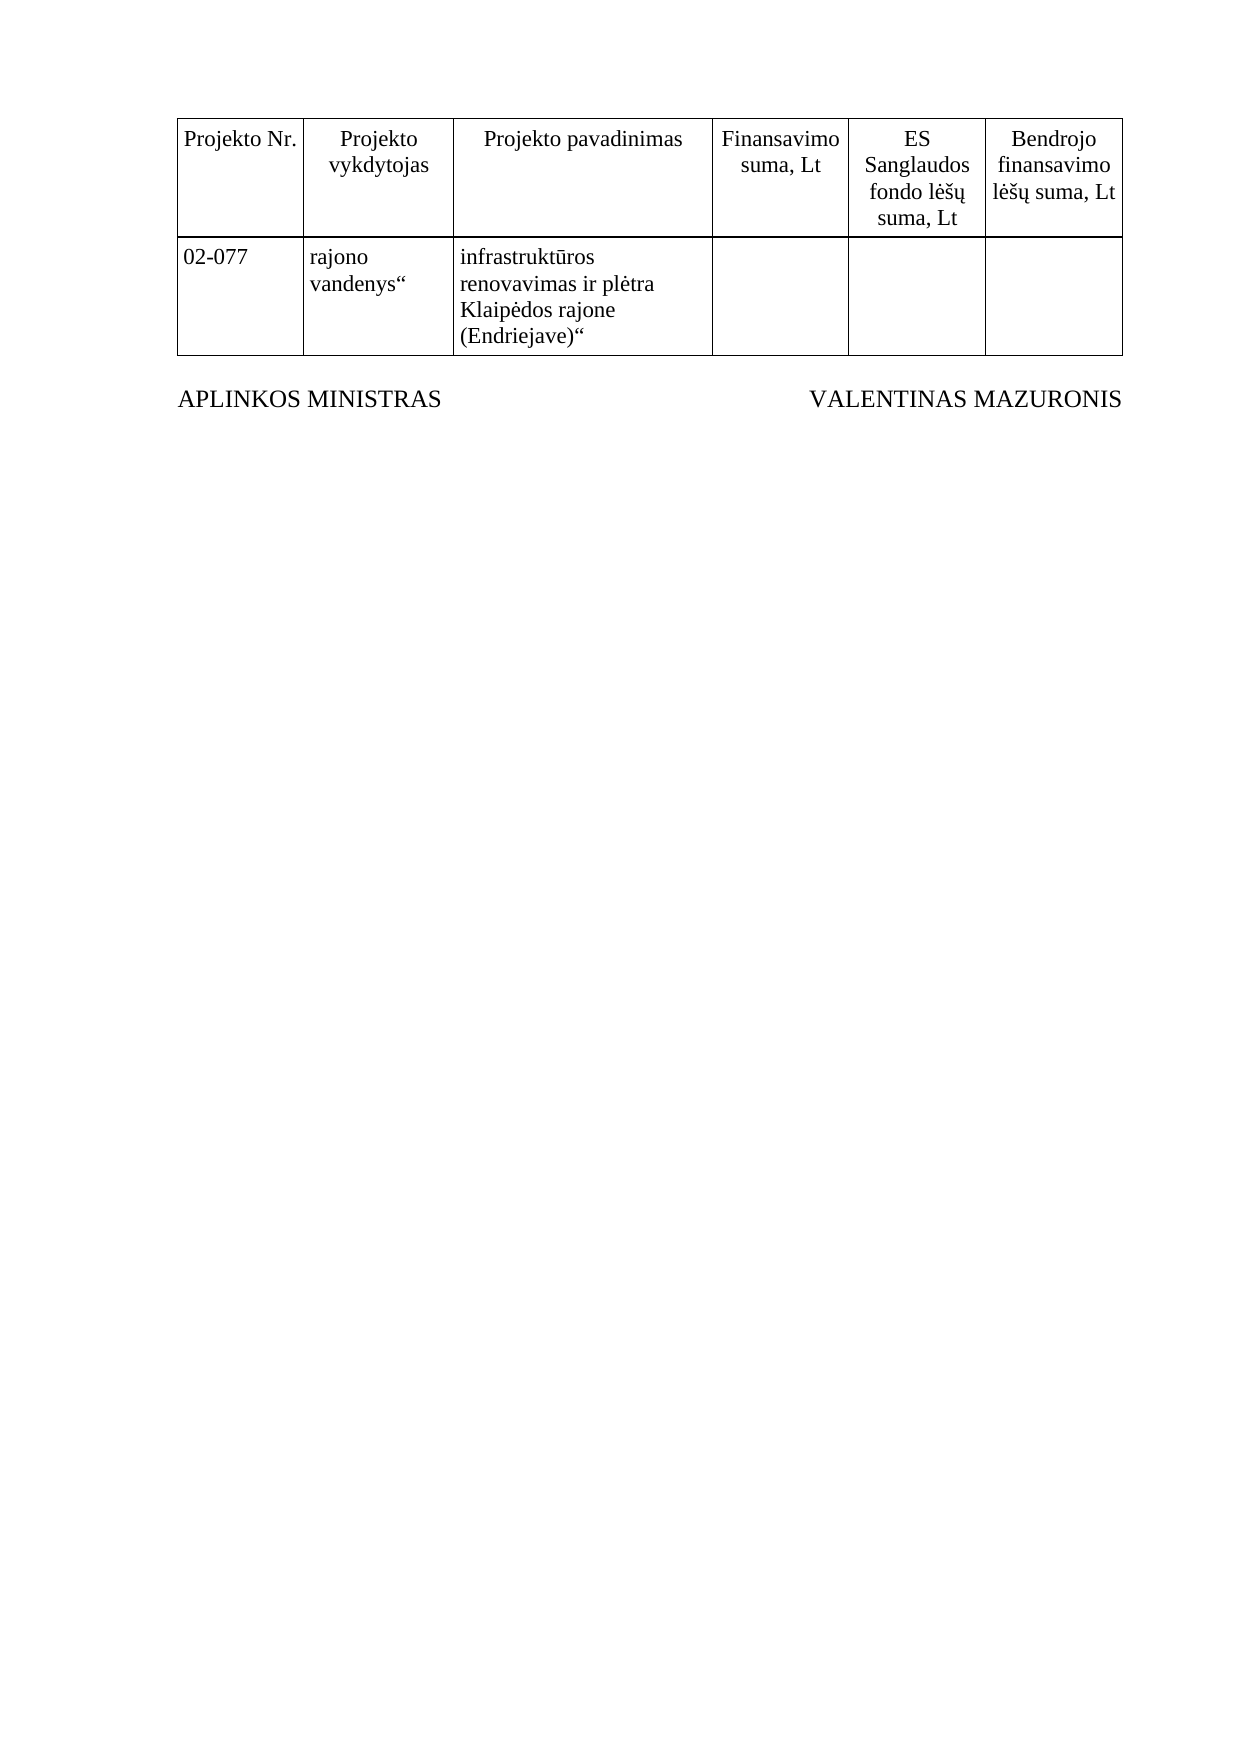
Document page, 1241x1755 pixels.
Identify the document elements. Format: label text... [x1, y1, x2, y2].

table_cell [849, 238, 985, 355]
table_header Projekto Nr. [178, 119, 303, 236]
table_header Finansavimo suma, Lt [713, 119, 848, 236]
table_cell rajono vandenys“ [304, 238, 453, 355]
table_header ES Sanglaudos fondo lėšų suma, Lt [849, 119, 985, 236]
table_cell 02-077 [178, 238, 303, 355]
text Aplinkos ministras Valentinas Mazuronis [177, 384, 1122, 413]
table_cell infrastruktūros renovavimas ir plėtra Klaipėdos rajone (Endriejave)“ [454, 238, 712, 355]
table_header Bendrojo finansavimo lėšų suma, Lt [986, 119, 1122, 236]
table_header Projekto pavadinimas [454, 119, 712, 236]
table_cell [986, 238, 1122, 355]
table_cell [713, 238, 848, 355]
table_header Projekto vykdytojas [304, 119, 453, 236]
